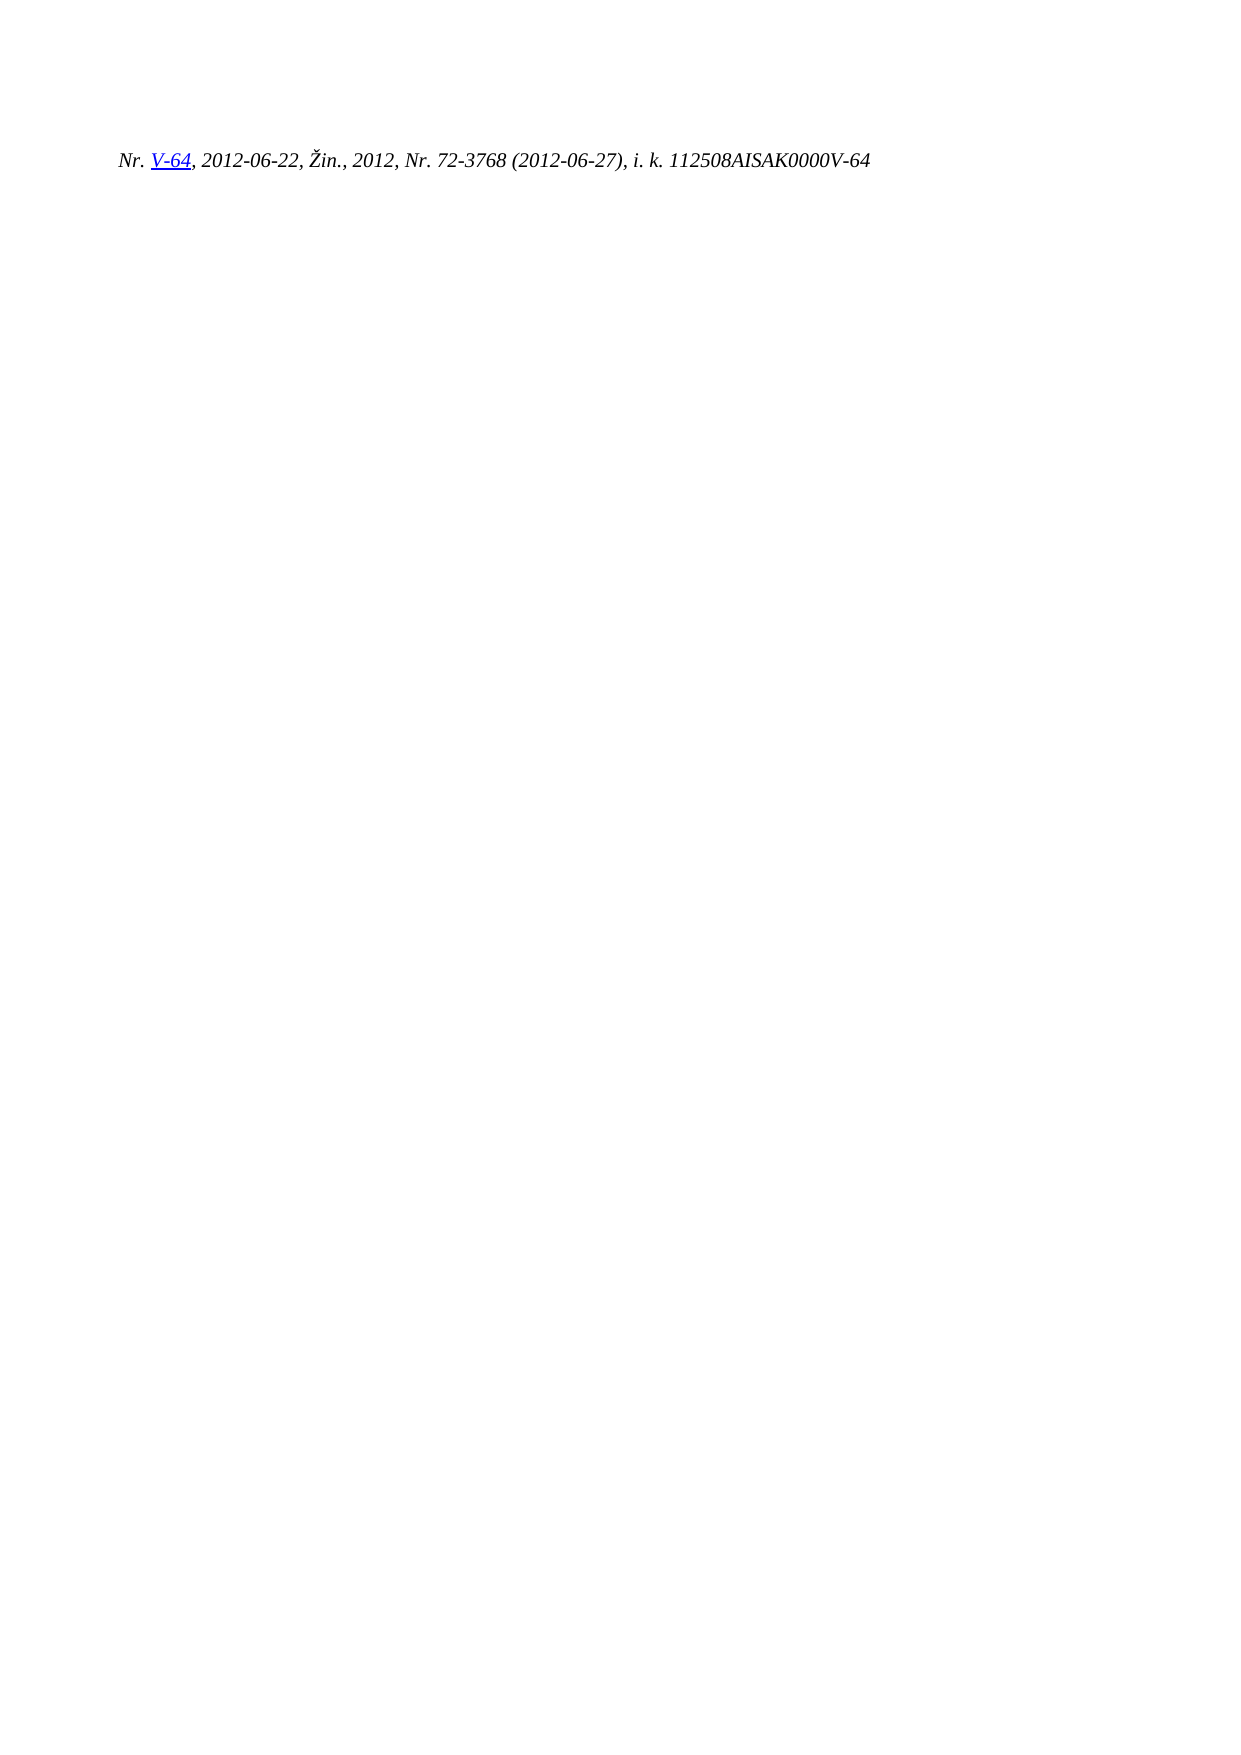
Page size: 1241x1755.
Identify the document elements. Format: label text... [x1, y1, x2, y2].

text Nr. V-64, 2012-06-22, Žin., 2012, Nr. 72-3768 (2012-06-27), i. k. 112508AISAK0000V-64 [118, 148, 1122, 172]
